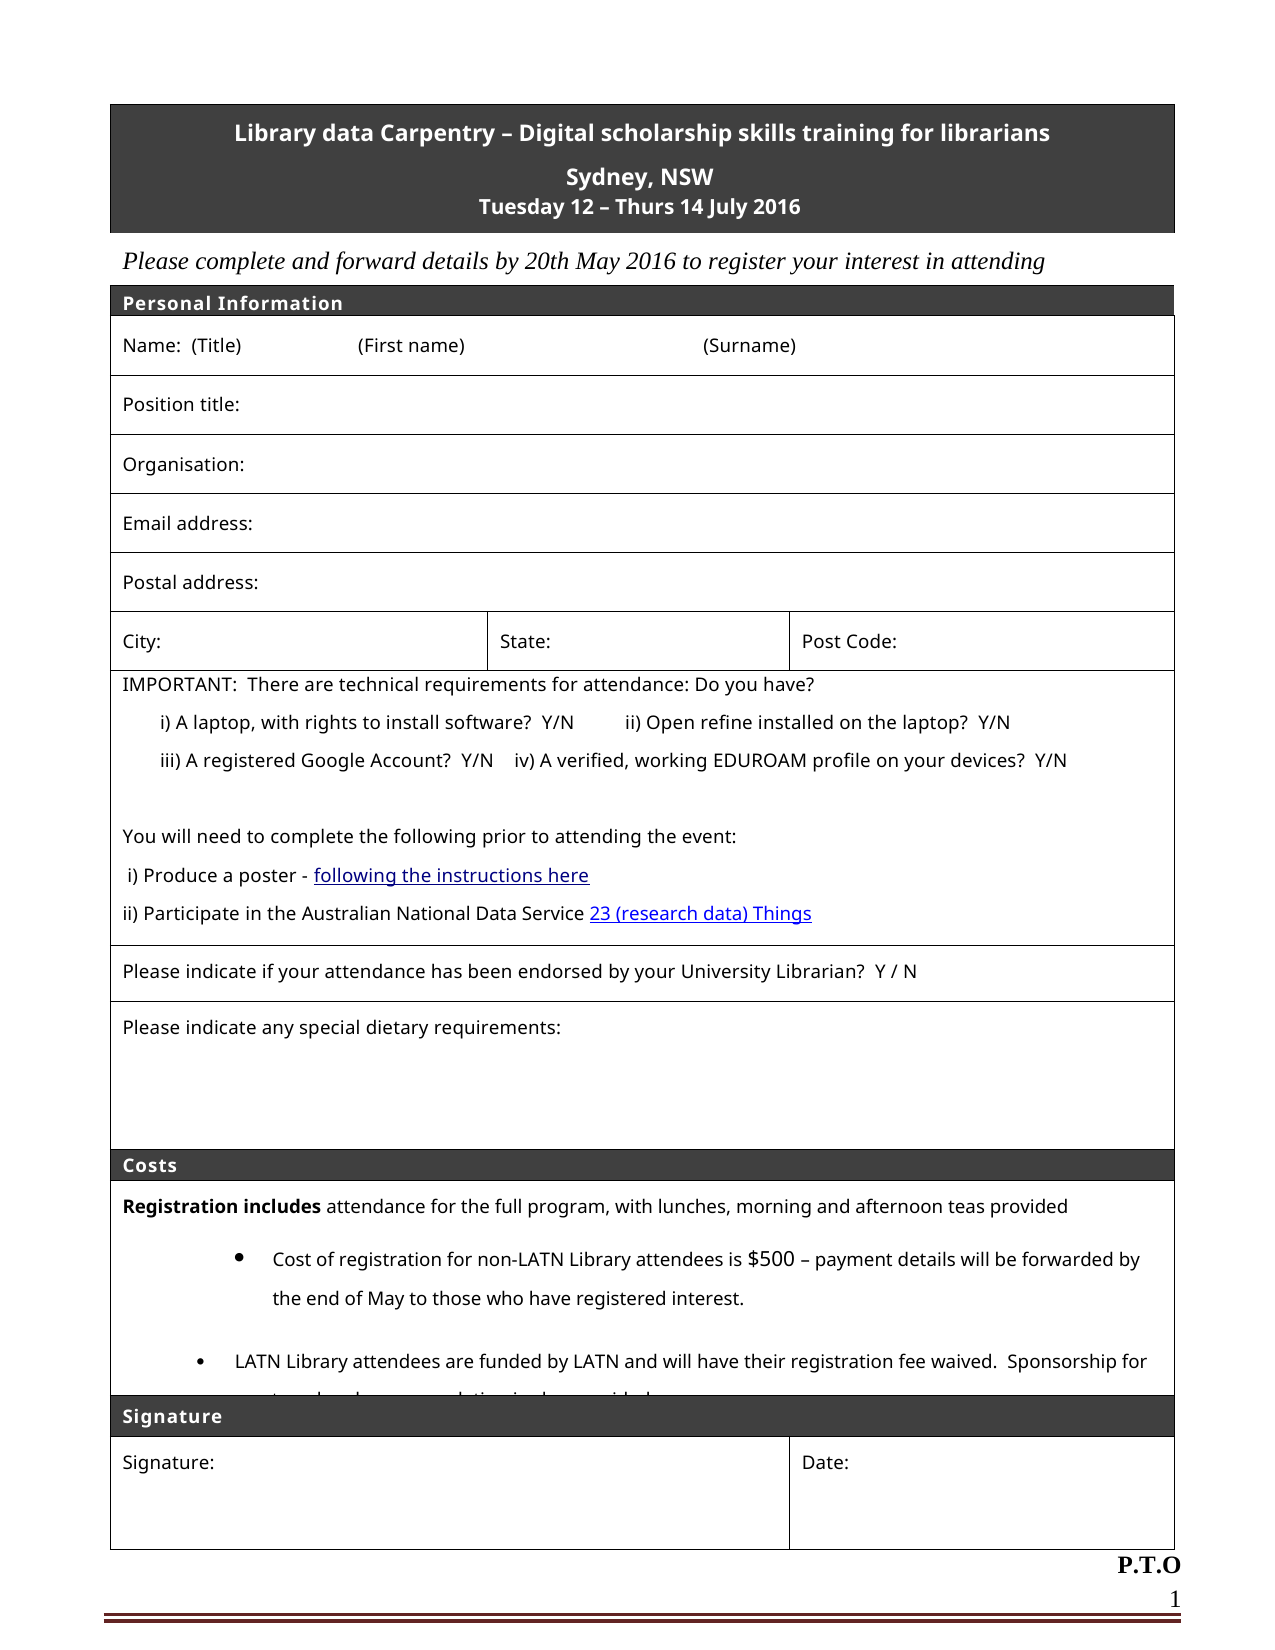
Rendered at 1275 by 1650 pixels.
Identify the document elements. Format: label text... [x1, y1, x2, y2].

table_cell Signature [111, 1396, 1174, 1436]
table_cell Personal Information [111, 286, 1174, 315]
text P.T.O [103, 1550, 1181, 1579]
table_cell Please indicate any special dietary requirements: [111, 1002, 1174, 1148]
table_cell Date: [790, 1437, 1174, 1549]
table_cell Costs [111, 1150, 1174, 1180]
table_cell Organisation: [111, 435, 1174, 493]
table_cell Postal address: [111, 553, 1174, 611]
table_cell City: [111, 612, 487, 670]
table_cell IMPORTANT: There are technical requirements for attendance: Do you have? i) A laptop, with rights to install software? Y/N ii) Open refine installed on the laptop? Y/N iii) A registered Google Account? Y/N iv) A verified, working EDUROAM profile on your devices? Y/N You will need to complete the following prior to attending the event: i) Produce a poster - following the instructions here ii) Participate in the Australian National Data Service 23 (research data) Things For more information, please see: Getting Started [111, 671, 1174, 945]
table_cell Post Code: [790, 612, 1174, 670]
table_cell Signature: [111, 1437, 789, 1549]
table_cell Email address: [111, 494, 1174, 552]
table_cell State: [488, 612, 789, 670]
table_header Library data Carpentry – Digital scholarship skills training for librarians Sydney, NSW Tuesday 12 – Thurs 14 July 2016 [111, 105, 1174, 233]
table_cell Position title: [111, 376, 1174, 433]
table_cell Name: (Title) (First name) (Surname) [111, 316, 1174, 374]
table_cell Please indicate if your attendance has been endorsed by your University Librarian? Y / N [111, 946, 1174, 1001]
table_cell Registration includes attendance for the full program, with lunches, morning and afternoon teas provided Cost of registration for non-LATN Library attendees is $500 – payment details will be forwarded by the end of May to those who have registered interest. LATN Library attendees are funded by LATN and will have their registration fee waived. Sponsorship for travel and accommodation is also provided. [111, 1181, 1174, 1395]
table_cell Please complete and forward details by 20th May 2016 to register your interest in attending [110, 233, 1174, 285]
